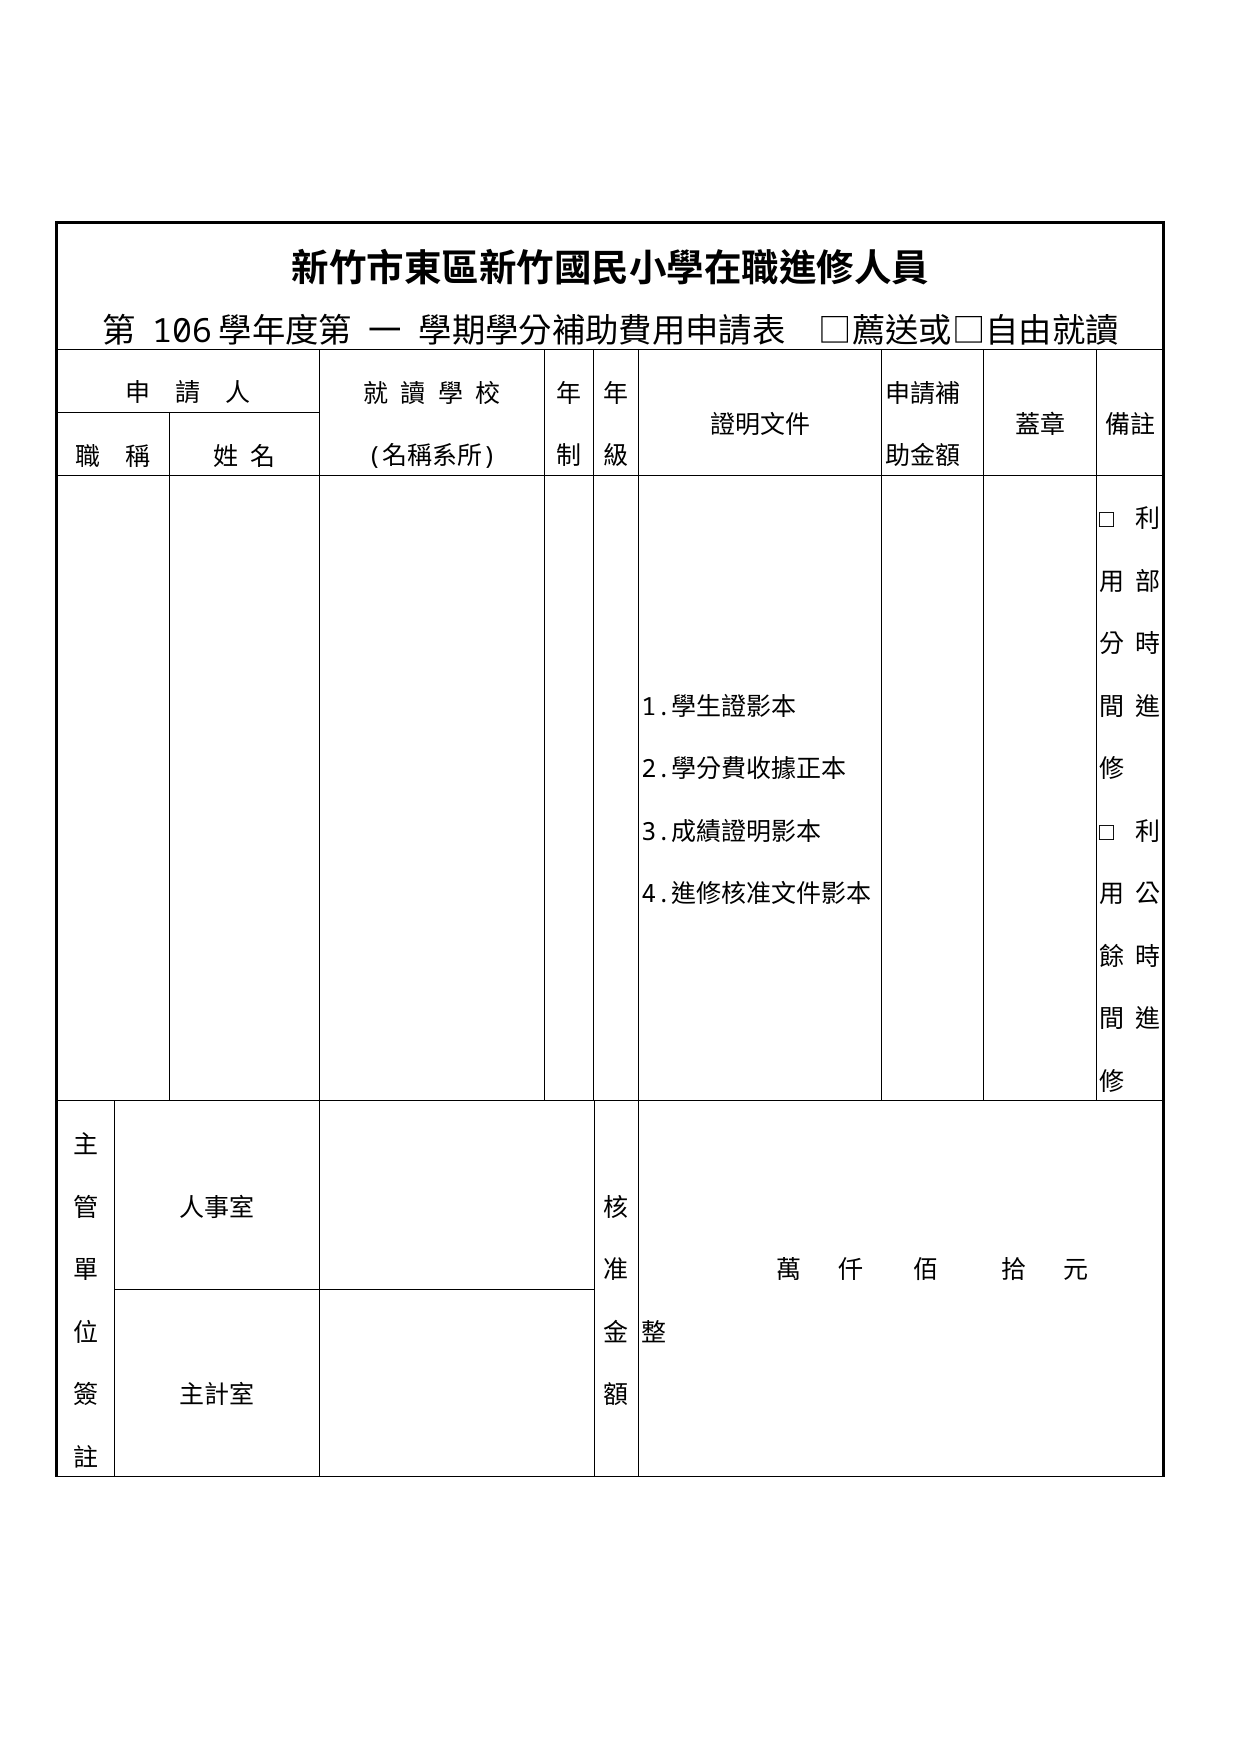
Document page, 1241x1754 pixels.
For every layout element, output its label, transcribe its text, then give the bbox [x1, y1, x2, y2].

table_cell 主 管 單 位 簽 註 [58, 1101, 114, 1476]
table_cell [545, 476, 593, 1100]
table_cell [58, 476, 169, 1100]
table_cell 就 讀 學 校 (名稱系所) [320, 350, 544, 475]
table_cell [320, 1101, 594, 1288]
table_cell 姓 名 [170, 413, 319, 475]
table_cell [984, 476, 1096, 1100]
table_cell 人事室 [115, 1101, 319, 1288]
table_cell [882, 476, 983, 1100]
table_cell [170, 476, 319, 1100]
table_cell 申 請 人 [58, 350, 319, 412]
table_header 新竹市東區新竹國民小學在職進修人員 第 106學年度第 一 學期學分補助費用申請表 □薦送或□自由就讀 [58, 224, 1162, 349]
table_cell 年 制 [545, 350, 593, 475]
table_cell □利用部分時間進修 □利用公餘時間進修 [1097, 476, 1162, 1100]
table_cell 年 級 [594, 350, 638, 475]
table_cell [320, 476, 544, 1100]
table_cell 蓋章 [984, 350, 1096, 475]
table_cell 核 准 金 額 [595, 1101, 638, 1476]
table_cell 1.學生證影本 2.學分費收據正本 3.成績證明影本 4.進修核准文件影本 [639, 476, 881, 1100]
table_cell 職 稱 [58, 413, 169, 475]
table_cell 申請補助金額 [882, 350, 983, 475]
table_cell 備註 [1097, 350, 1162, 475]
table_cell 主計室 [115, 1290, 319, 1476]
table_cell 證明文件 [639, 350, 881, 475]
table_cell [320, 1290, 594, 1476]
table_cell 萬 仟 佰 拾 元 整 [639, 1101, 1162, 1476]
table_cell [594, 476, 638, 1100]
